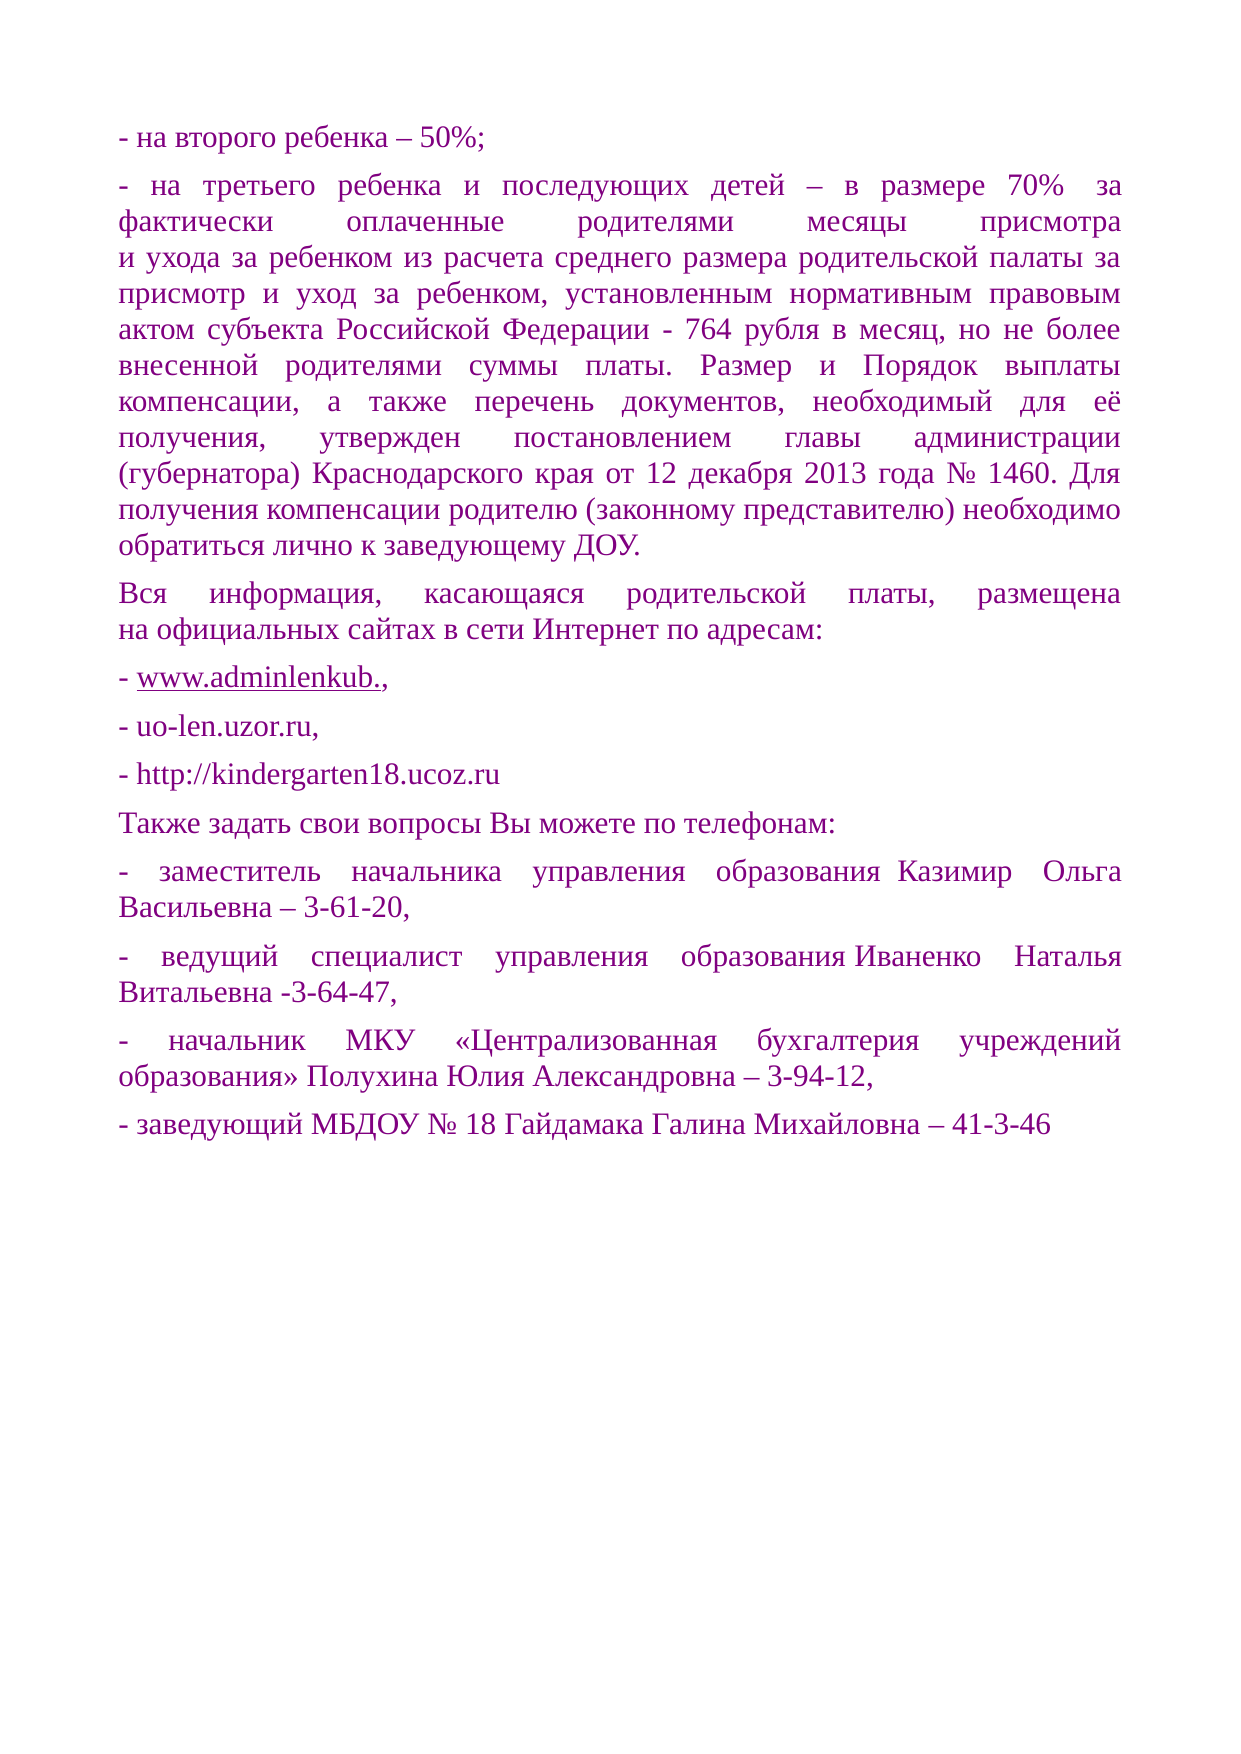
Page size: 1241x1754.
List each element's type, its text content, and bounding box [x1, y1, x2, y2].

text - http://kindergarten18.ucoz.ru [118, 756, 1122, 792]
text Вся информация, касающаяся родительской платы, размещена на официальных сайтах в сети Интернет по адресам: [118, 574, 1122, 646]
text - заместитель начальника управления образования Казимир Ольга Васильевна – 3-61-20, [118, 852, 1122, 924]
text - www.adminlenkub., [118, 659, 1122, 695]
text - ведущий специалист управления образования Иваненко Наталья Витальевна -3-64-47, [118, 937, 1122, 1009]
text - на третьего ребенка и последующих детей – в размере 70% за фактически оплаченные родителями месяцы присмотра и ухода за ребенком из расчета среднего размера родительской палаты за присмотр и уход за ребенком, установленным нормативным правовым актом субъекта Российской Федерации - 764 рубля в месяц, но не более внесенной родителями суммы платы. Размер и Порядок выплаты компенсации, а также перечень документов, необходимый для её получения, утвержден постановлением главы администрации (губернатора) Краснодарского края от 12 декабря 2013 года № 1460. Для получения компенсации родителю (законному представителю) необходимо обратиться лично к заведующему ДОУ. [118, 167, 1122, 562]
text - на второго ребенка – 50%; [118, 118, 1122, 154]
text - uo-len.uzor.ru, [118, 707, 1122, 743]
text - заведующий МБДОУ № 18 Гайдамака Галина Михайловна – 41-3-46 [118, 1106, 1122, 1142]
text Также задать свои вопросы Вы можете по телефонам: [118, 804, 1122, 840]
text - начальник МКУ «Централизованная бухгалтерия учреждений образования» Полухина Юлия Александровна – 3-94-12, [118, 1021, 1122, 1093]
